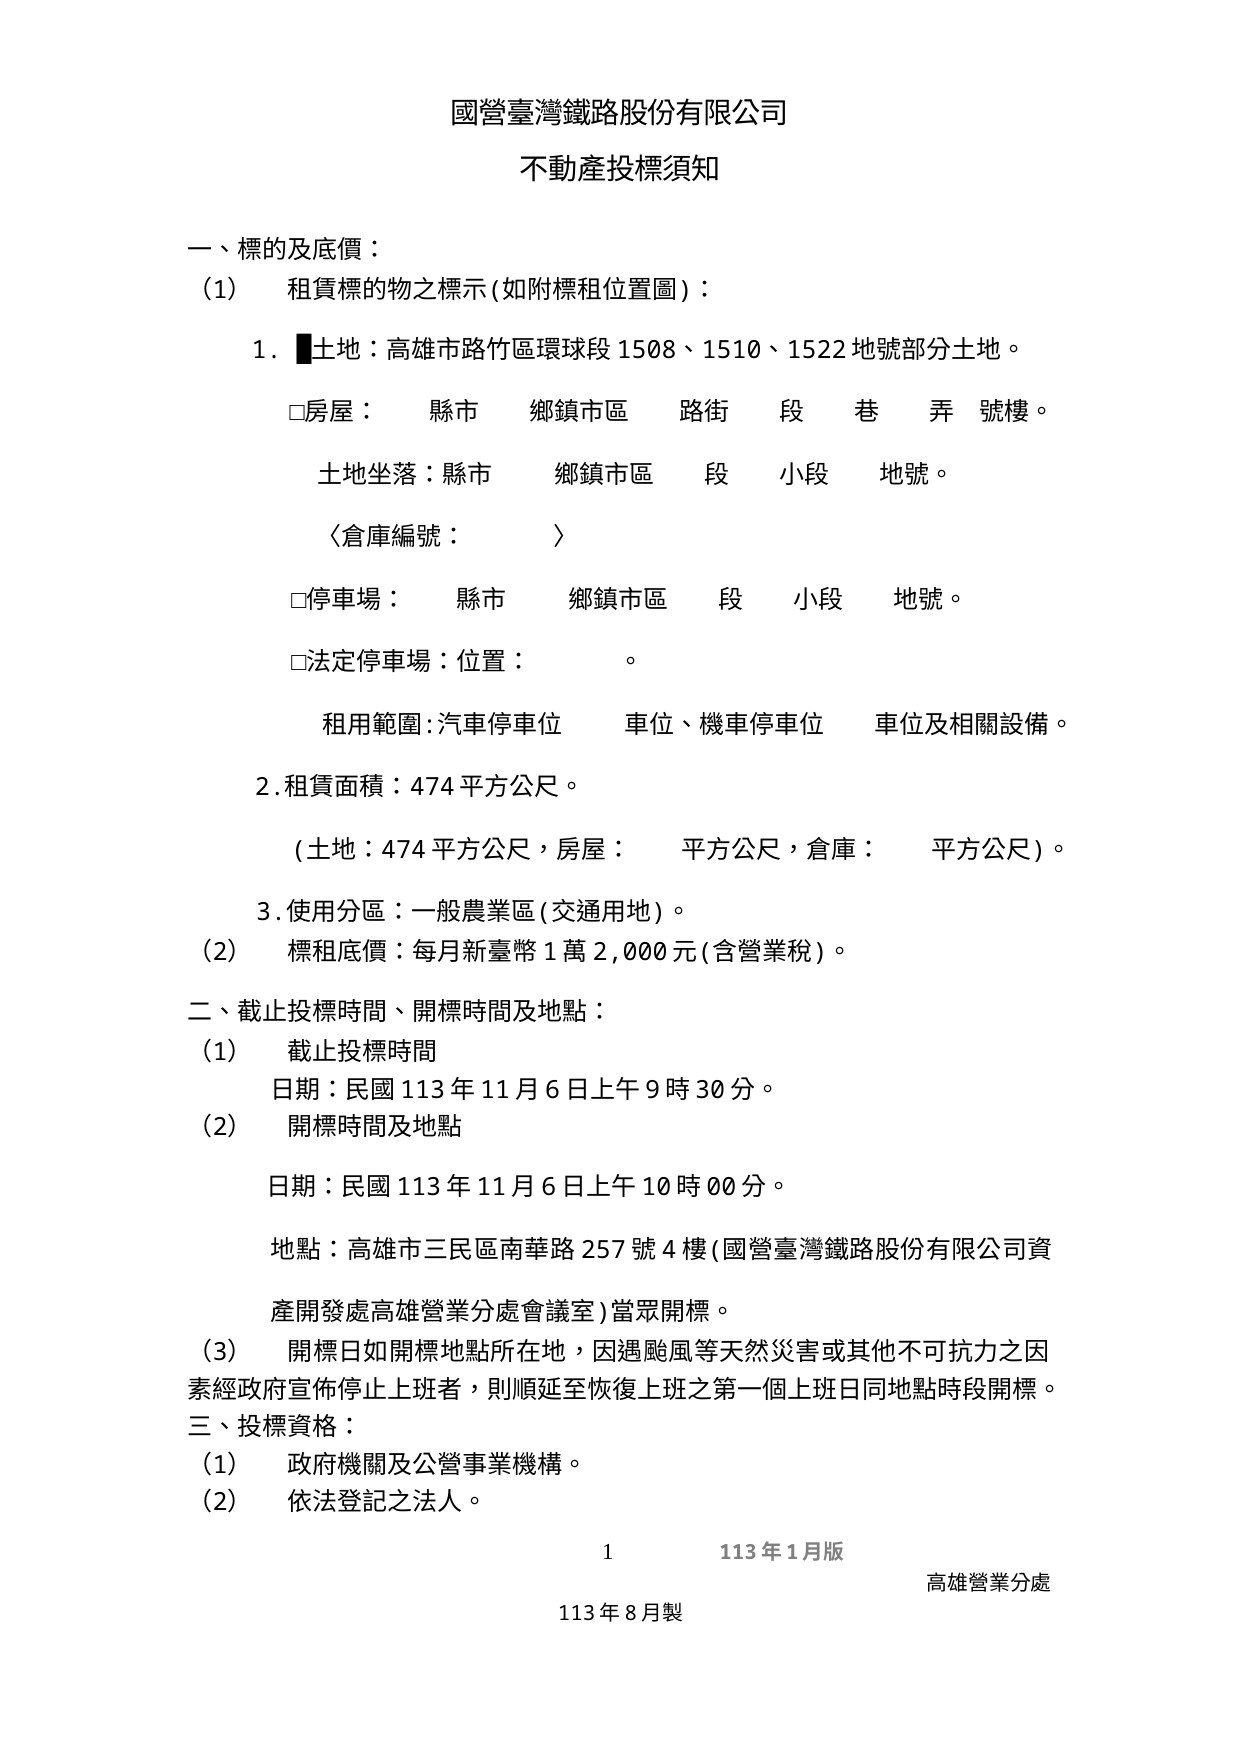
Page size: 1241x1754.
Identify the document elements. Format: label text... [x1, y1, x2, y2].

list 標租底價：每月新臺幣1萬2,000元(含營業稅)。 [187, 931, 1051, 968]
text 租用範圍:汽車停車位 車位、機車停車位 車位及相關設備。 [320, 681, 1053, 743]
text 日期：民國113年11月6日上午10時00分。 [263, 1143, 1053, 1206]
text 2.租賃面積：474平方公尺。 [234, 743, 1053, 806]
text 地點：高雄市三民區南華路257號4樓(國營臺灣鐵路股份有限公司資產開發處高雄營業分處會議室)當眾開標。 [271, 1206, 1053, 1331]
list 租賃標的物之標示(如附標租位置圖)： [187, 268, 1051, 306]
text 3.使用分區：一般農業區(交通用地)。 [234, 868, 1053, 931]
text 二、截止投標時間、開標時間及地點： [187, 968, 1053, 1031]
text 不動產投標須知 [187, 149, 1053, 187]
text 1. █土地：高雄市路竹區環球段1508、1510、1522地號部分土地。 [251, 306, 1053, 368]
text □停車場： 縣市 鄉鎮市區 段 小段 地號。 [291, 556, 1053, 618]
text 日期：民國113年11月6日上午9時30分。 [270, 1068, 1051, 1106]
text 一、標的及底價： [187, 206, 1053, 268]
text □房屋： 縣市 鄉鎮市區 路街 段 巷 弄 號樓。 [289, 368, 1053, 431]
text 〈倉庫編號： 〉 [254, 493, 1053, 556]
list 依法登記之法人。 [187, 1481, 1051, 1518]
list 截止投標時間 [187, 1031, 1051, 1068]
list 政府機關及公營事業機構。 [187, 1443, 1051, 1481]
text (土地：474平方公尺，房屋： 平方公尺，倉庫： 平方公尺)。 [234, 806, 1053, 868]
list 開標日如開標地點所在地，因遇颱風等天然災害或其他不可抗力之因素經政府宣佈停止上班者，則順延至恢復上班之第一個上班日同地點時段開標。 [187, 1331, 1051, 1406]
text 三、投標資格： [187, 1406, 1053, 1443]
text 土地坐落：縣市 鄉鎮市區 段 小段 地號。 [317, 431, 1053, 493]
text 國營臺灣鐵路股份有限公司 [187, 93, 1053, 131]
text □法定停車場：位置： 。 [252, 618, 1053, 681]
list 開標時間及地點 [187, 1106, 1051, 1143]
